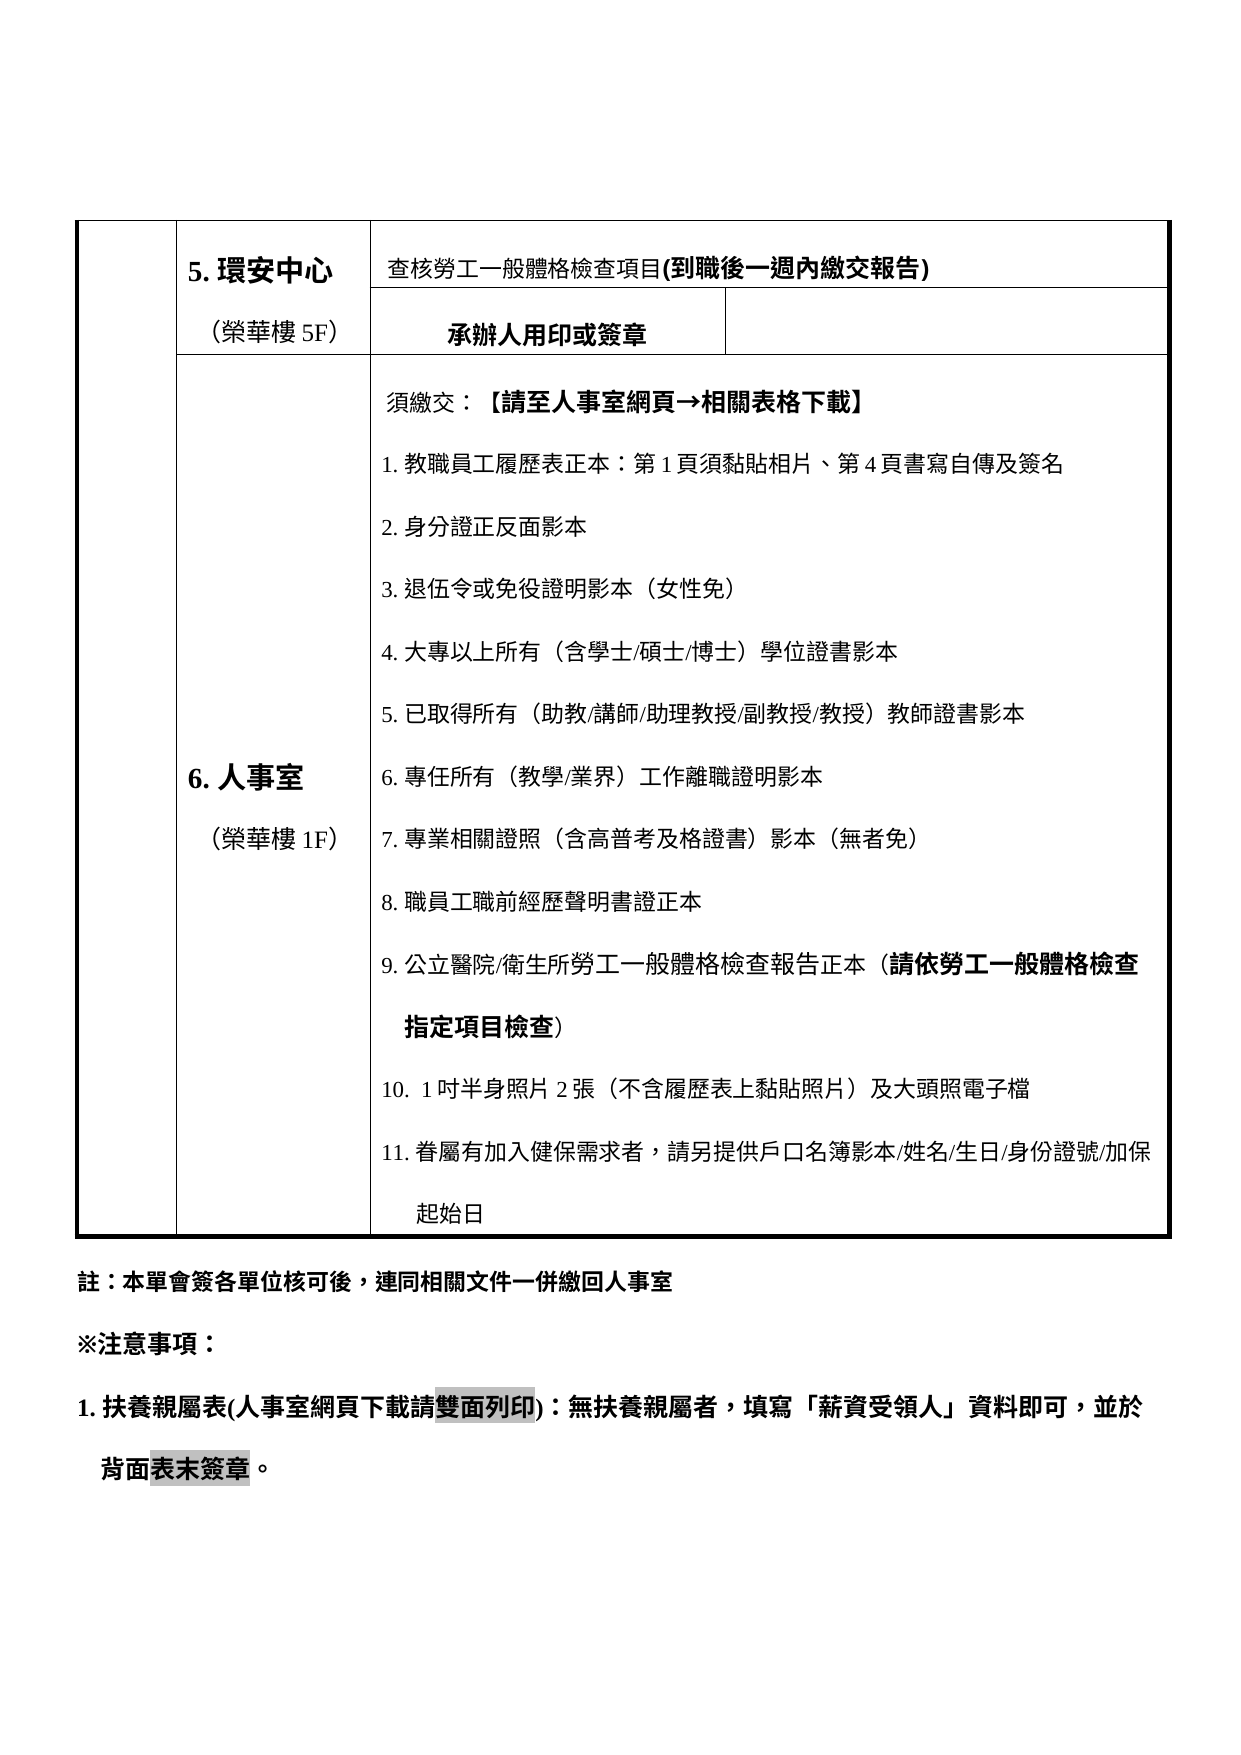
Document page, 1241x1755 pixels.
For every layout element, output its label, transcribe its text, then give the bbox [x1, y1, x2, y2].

text 1. 扶養親屬表(人事室網頁下載請雙面列印)：無扶養親屬者，填寫「薪資受領人」資料即可，並於背面表末簽章。 [77, 1363, 1163, 1488]
table_cell 5. 環安中心 （榮華樓5F） [177, 221, 370, 354]
table_cell [79, 221, 176, 1234]
table_cell [726, 288, 1167, 354]
table_cell 須繳交：【請至人事室網頁→相關表格下載】 1. 教職員工履歷表正本：第1頁須黏貼相片、第4頁書寫自傳及簽名 2. 身分證正反面影本 3. 退伍令或免役證明影本（女性免） 4. 大專以上所有（含學士/碩士/博士）學位證書影本 5. 已取得所有（助教/講師/助理教授/副教授/教授）教師證書影本 6. 專任所有（教學/業界）工作離職證明影本 7. 專業相關證照（含高普考及格證書）影本（無者免） 8. 職員工職前經歷聲明書證正本 9. 公立醫院/衛生所勞工一般體格檢查報告正本（請依勞工一般體格檢查指定項目檢查） 10. 1吋半身照片2張（不含履歷表上黏貼照片）及大頭照電子檔 11. 眷屬有加入健保需求者，請另提供戶口名簿影本/姓名/生日/身份證號/加保起始日 [371, 355, 1167, 1234]
table_cell 承辦人用印或簽章 [371, 288, 725, 354]
table_cell 查核勞工一般體格檢查項目(到職後一週內繳交報告) [371, 221, 1167, 287]
text 註：本單會簽各單位核可後，連同相關文件一併繳回人事室 [77, 1239, 1163, 1301]
text ※注意事項： [77, 1301, 1163, 1363]
table_cell 6. 人事室 （榮華樓1F） [177, 355, 370, 1234]
